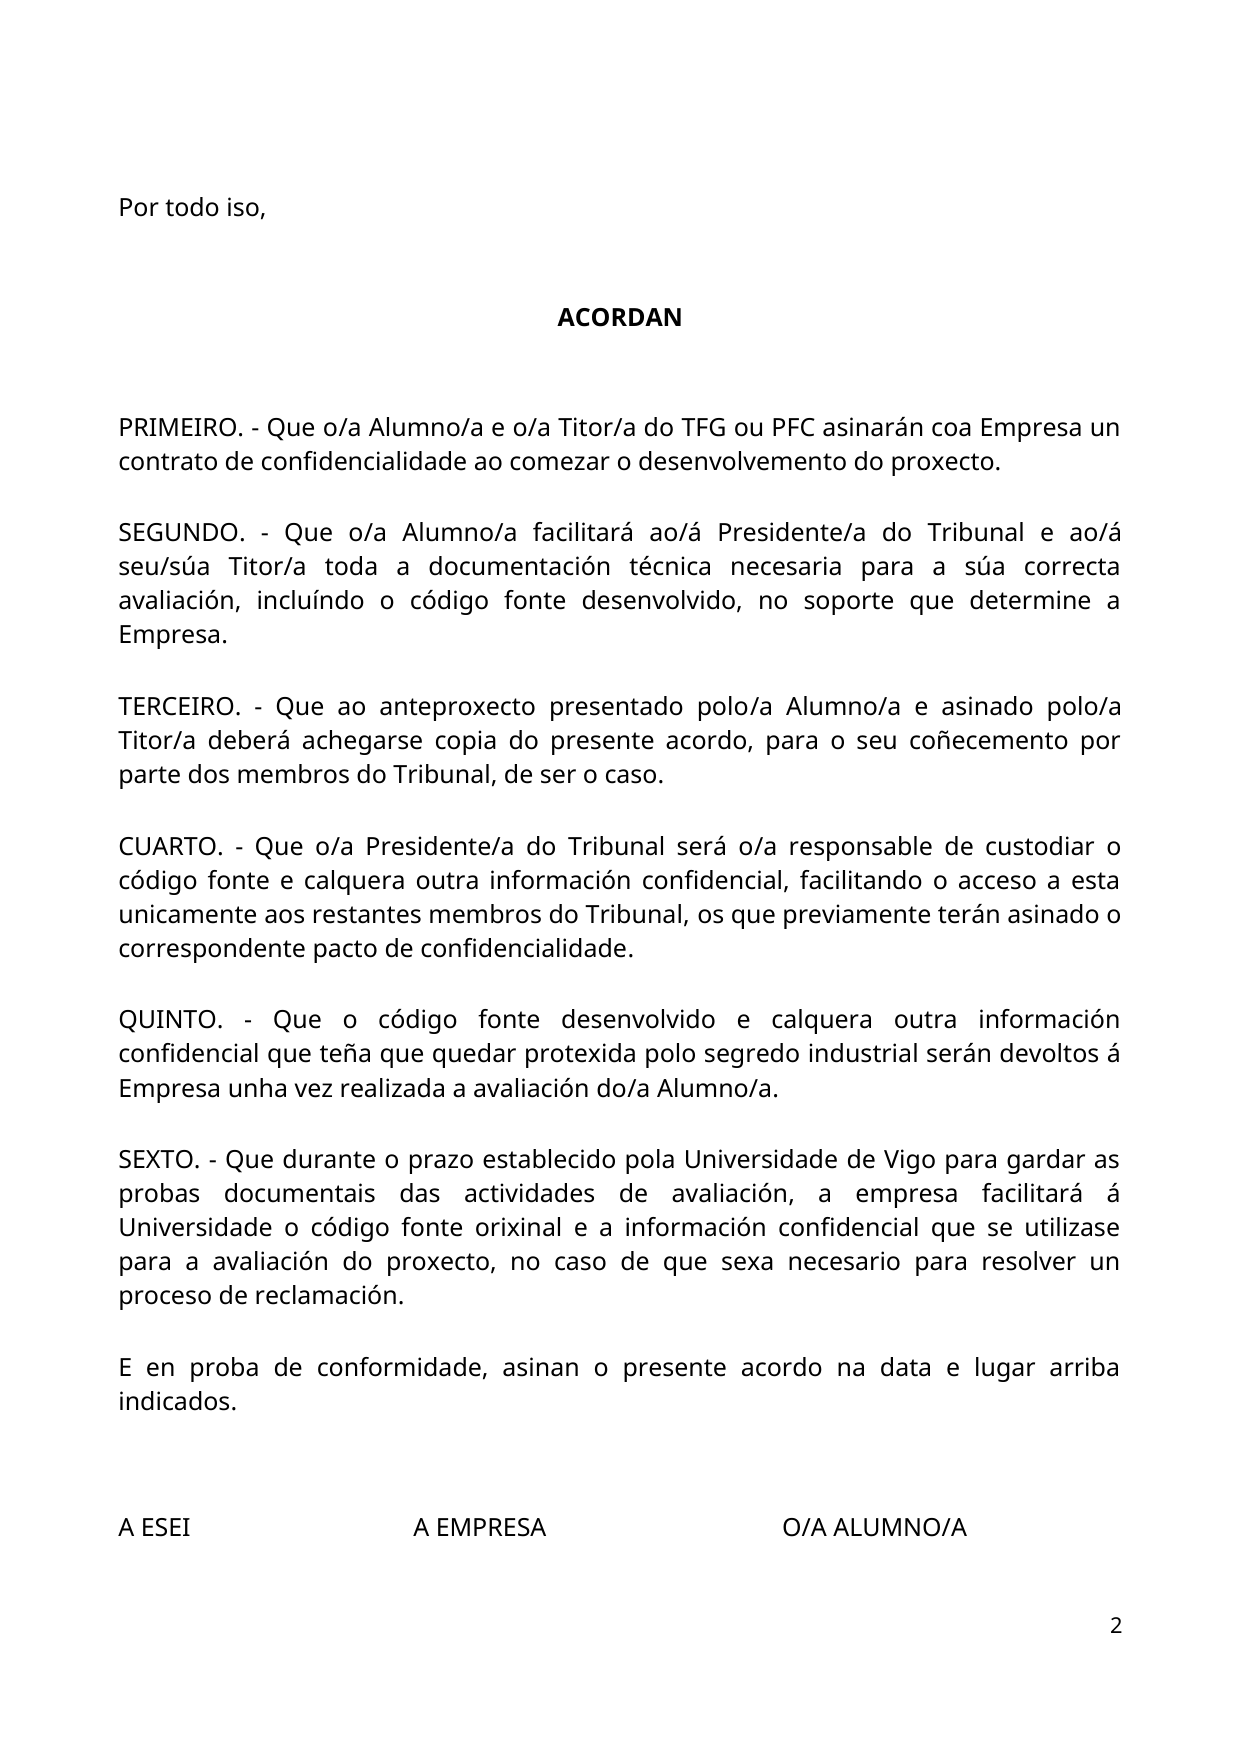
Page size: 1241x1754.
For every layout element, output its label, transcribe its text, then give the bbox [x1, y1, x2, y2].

text TERCEIRO. - Que ao anteproxecto presentado polo/a Alumno/a e asinado polo/a Titor/a deberá achegarse copia do presente acordo, para o seu coñecemento por parte dos membros do Tribunal, de ser o caso. [118, 689, 1122, 791]
text A ESEI A EMPRESA O/A ALUMNO/A [118, 1510, 1122, 1544]
text CUARTO. - Que o/a Presidente/a do Tribunal será o/a responsable de custodiar o código fonte e calquera outra información confidencial, facilitando o acceso a esta unicamente aos restantes membros do Tribunal, os que previamente terán asinado o correspondente pacto de confidencialidade. [118, 828, 1122, 964]
text SEXTO. - Que durante o prazo establecido pola Universidade de Vigo para gardar as probas documentais das actividades de avaliación, a empresa facilitará á Universidade o código fonte orixinal e a información confidencial que se utilizase para a avaliación do proxecto, no caso de que sexa necesario para resolver un proceso de reclamación. [118, 1142, 1122, 1312]
text Por todo iso, [118, 190, 1122, 224]
text QUINTO. - Que o código fonte desenvolvido e calquera outra información confidencial que teña que quedar protexida polo segredo industrial serán devoltos á Empresa unha vez realizada a avaliación do/a Alumno/a. [118, 1002, 1122, 1104]
text E en proba de conformidade, asinan o presente acordo na data e lugar arriba indicados. [118, 1349, 1122, 1418]
text SEGUNDO. - Que o/a Alumno/a facilitará ao/á Presidente/a do Tribunal e ao/á seu/súa Titor/a toda a documentación técnica necesaria para a súa correcta avaliación, incluíndo o código fonte desenvolvido, no soporte que determine a Empresa. [118, 515, 1122, 651]
text ACORDAN [118, 299, 1122, 333]
text PRIMEIRO. - Que o/a Alumno/a e o/a Titor/a do TFG ou PFC asinarán coa Empresa un contrato de confidencialidade ao comezar o desenvolvemento do proxecto. [118, 409, 1122, 477]
